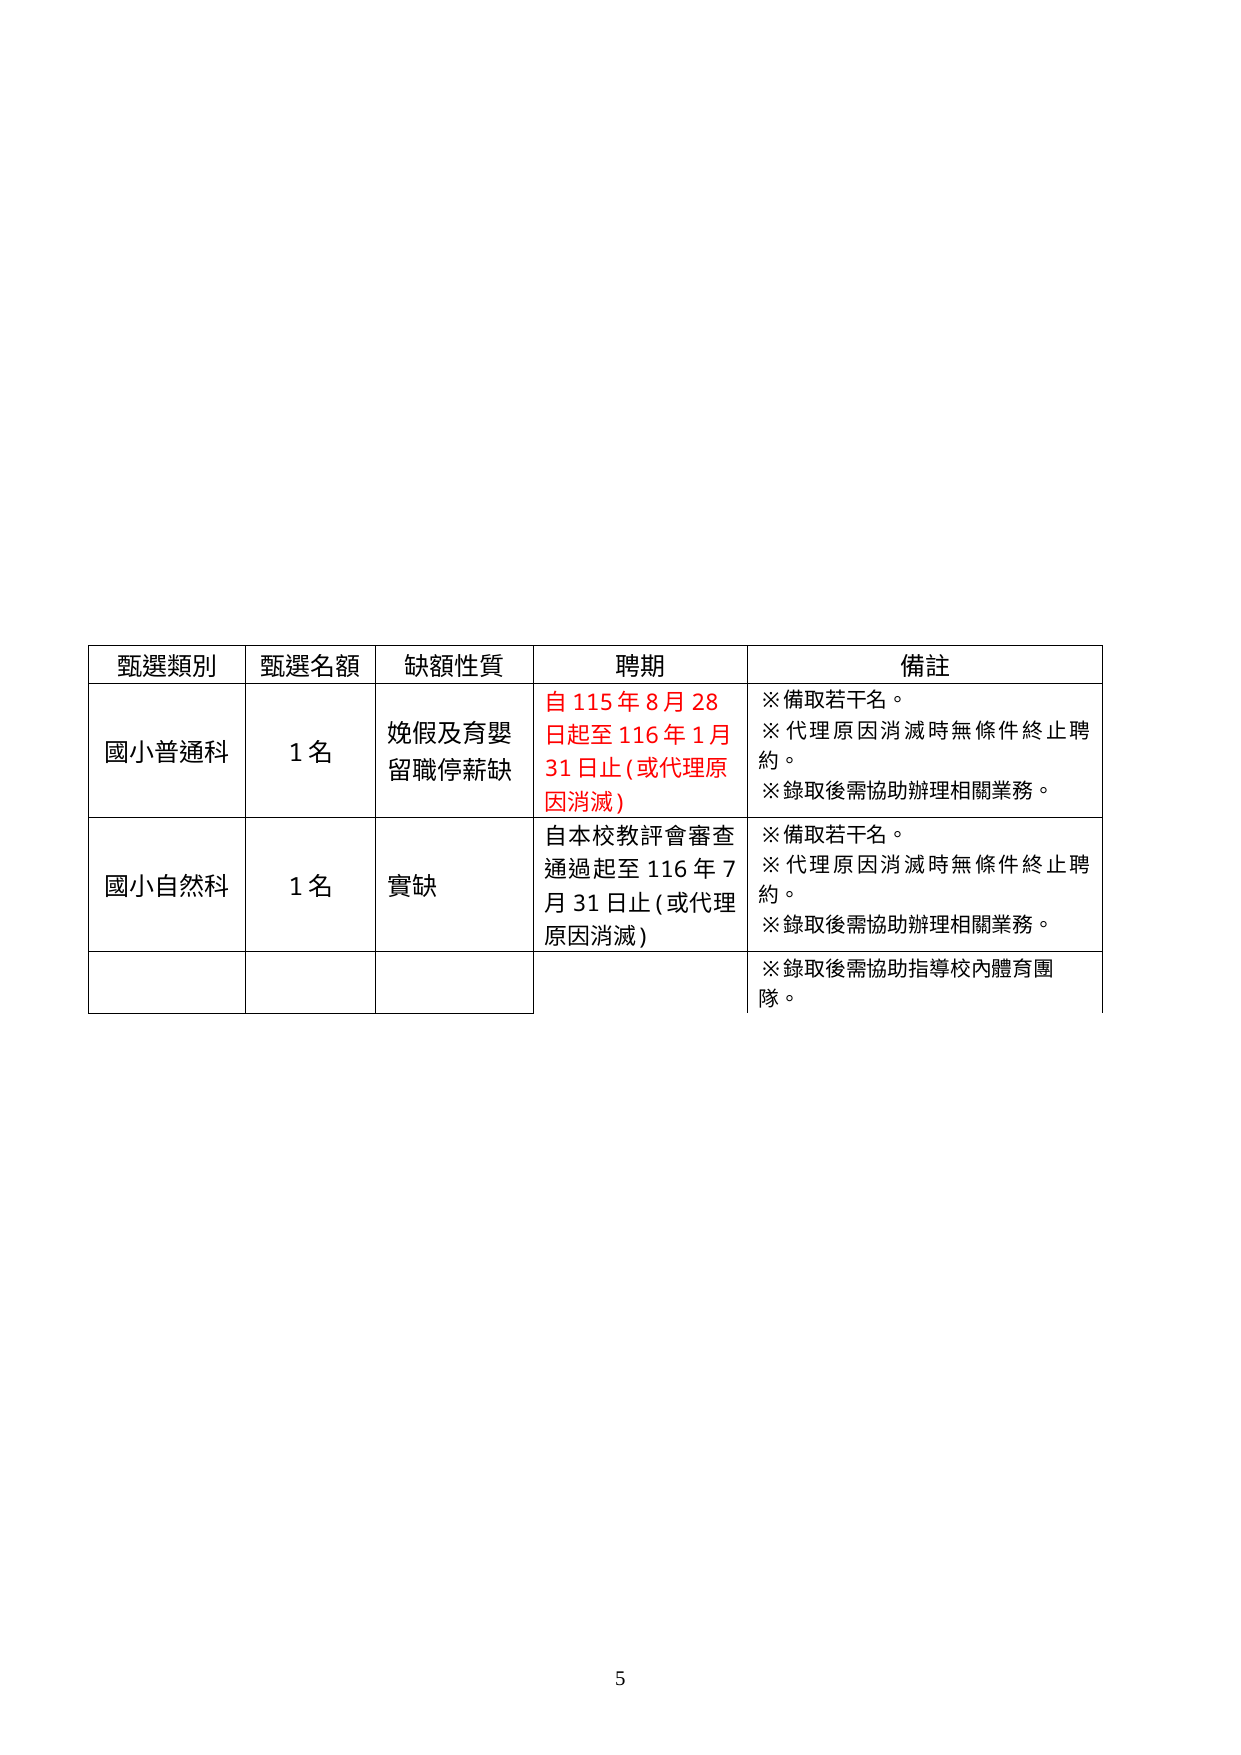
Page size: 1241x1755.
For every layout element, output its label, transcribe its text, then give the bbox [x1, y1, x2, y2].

table_header 備註 [748, 646, 1102, 682]
table_header 甄選類別 [89, 646, 245, 682]
table_header 聘期 [534, 646, 747, 682]
table_cell ※備取若干名。 ※代理原因消滅時無條件終止聘約。 ※錄取後需協助辦理相關業務。 [748, 684, 1102, 817]
table_cell 國小自然科 [89, 818, 245, 951]
table_cell ※備取若干名。 ※代理原因消滅時無條件終止聘約。 ※錄取後需協助辦理相關業務。 [748, 818, 1102, 951]
table_cell 娩假及育嬰留職停薪缺 [376, 684, 533, 817]
table_cell 實缺 [376, 818, 533, 951]
table_cell 1名 [246, 818, 375, 951]
table_cell 1名 [246, 684, 375, 817]
table_header 甄選名額 [246, 646, 375, 682]
table_cell [89, 952, 245, 1013]
table_cell 自115年8月28日起至116年1月31日止(或代理原因消滅) [534, 684, 747, 817]
table_cell [534, 952, 747, 1013]
table_cell [376, 952, 533, 1013]
table_cell ※錄取後需協助指導校內體育團隊。 [748, 952, 1102, 1013]
table_cell 自本校教評會審查通過起至116年7月31日止(或代理原因消滅) [534, 818, 747, 951]
table_header 缺額性質 [376, 646, 533, 682]
table_cell 國小普通科 [89, 684, 245, 817]
table_cell [246, 952, 375, 1013]
